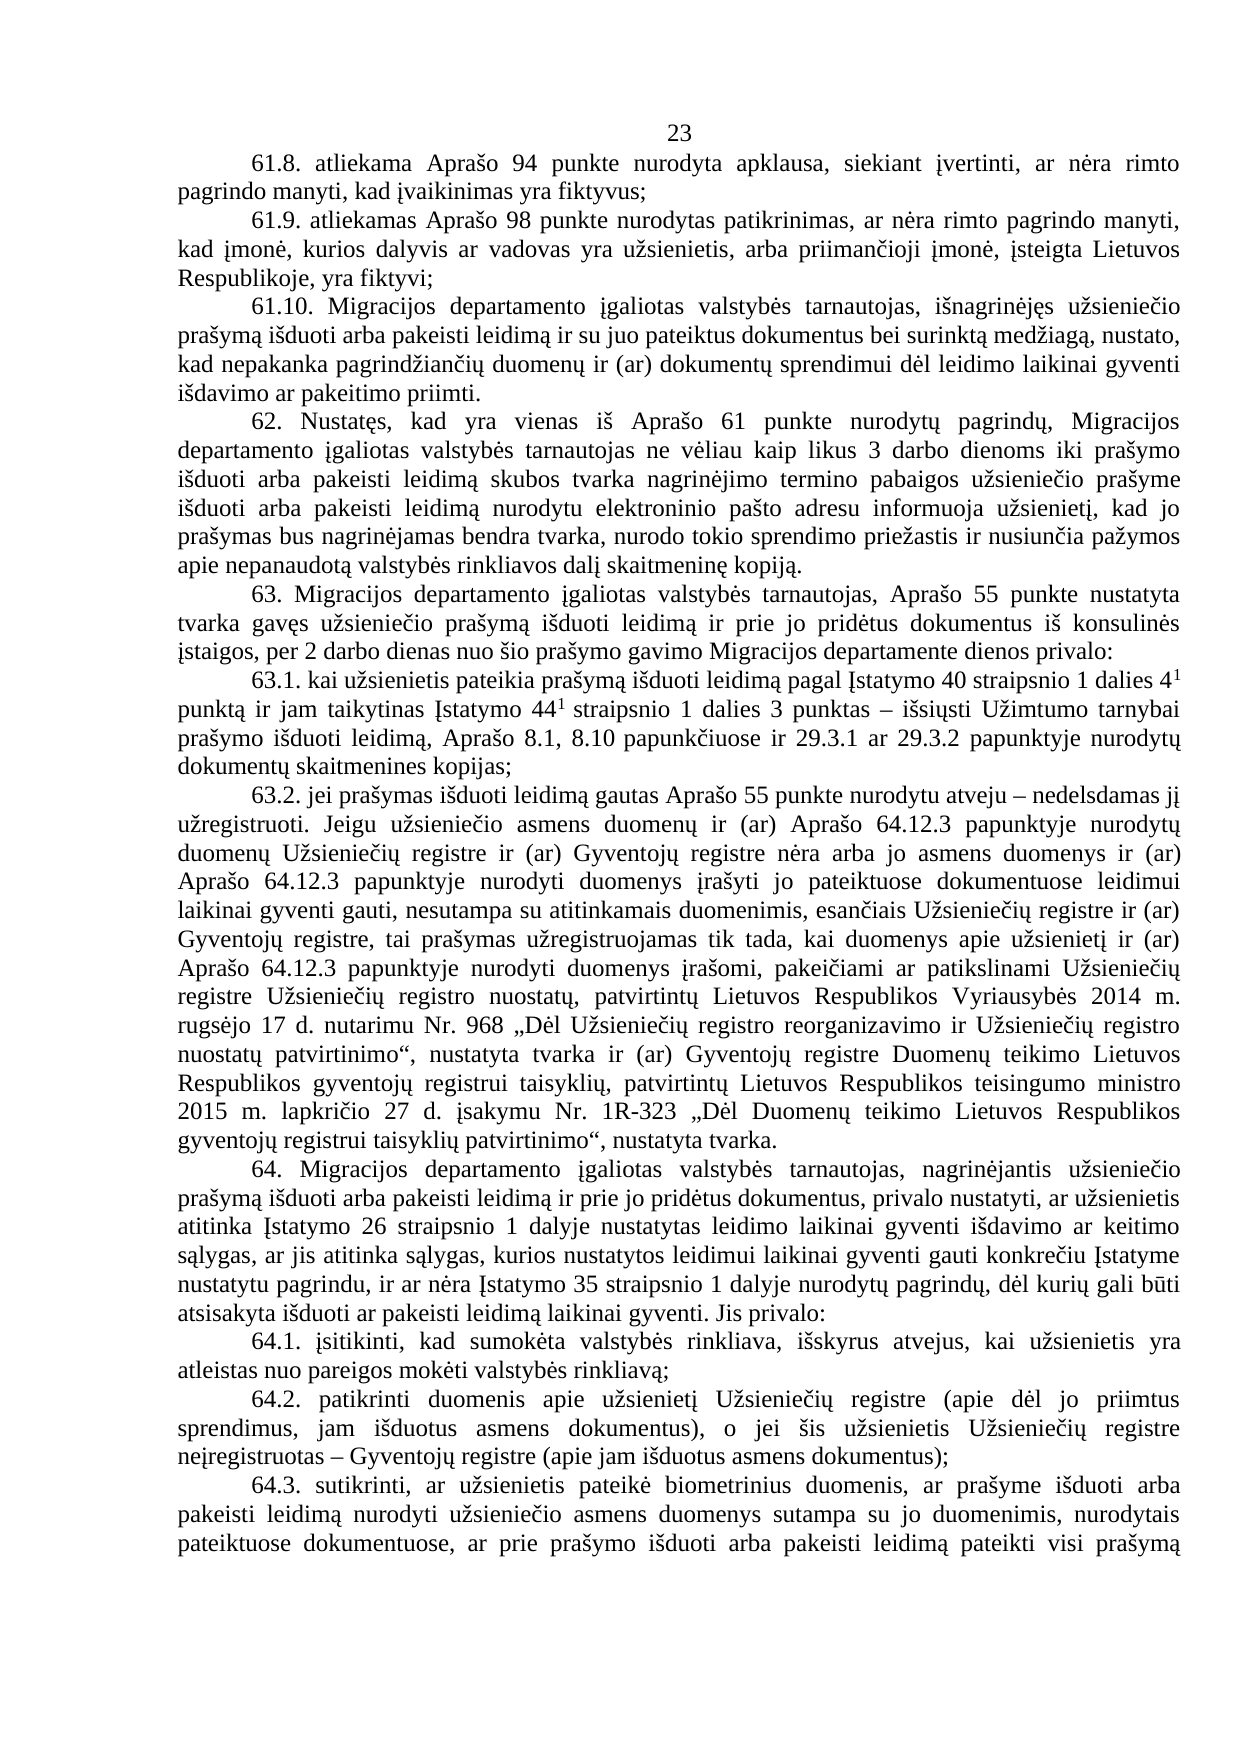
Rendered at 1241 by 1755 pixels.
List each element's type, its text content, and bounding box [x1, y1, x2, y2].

text 61.9. atliekamas Aprašo 98 punkte nurodytas patikrinimas, ar nėra rimto pagrindo manyti, kad įmonė, kurios dalyvis ar vadovas yra užsienietis, arba priimančioji įmonė, įsteigta Lietuvos Respublikoje, yra fiktyvi; [177, 205, 1181, 291]
text 61.8. atliekama Aprašo 94 punkte nurodyta apklausa, siekiant įvertinti, ar nėra rimto pagrindo manyti, kad įvaikinimas yra fiktyvus; [177, 148, 1181, 205]
text 63.2. jei prašymas išduoti leidimą gautas Aprašo 55 punkte nurodytu atveju – nedelsdamas jį užregistruoti. Jeigu užsieniečio asmens duomenų ir (ar) Aprašo 64.12.3 papunktyje nurodytų duomenų Užsieniečių registre ir (ar) Gyventojų registre nėra arba jo asmens duomenys ir (ar) Aprašo 64.12.3 papunktyje nurodyti duomenys įrašyti jo pateiktuose dokumentuose leidimui laikinai gyventi gauti, nesutampa su atitinkamais duomenimis, esančiais Užsieniečių registre ir (ar) Gyventojų registre, tai prašymas užregistruojamas tik tada, kai duomenys apie užsienietį ir (ar) Aprašo 64.12.3 papunktyje nurodyti duomenys įrašomi, pakeičiami ar patikslinami Užsieniečių registre Užsieniečių registro nuostatų, patvirtintų Lietuvos Respublikos Vyriausybės 2014 m. rugsėjo 17 d. nutarimu Nr. 968 „Dėl Užsieniečių registro reorganizavimo ir Užsieniečių registro nuostatų patvirtinimo“, nustatyta tvarka ir (ar) Gyventojų registre Duomenų teikimo Lietuvos Respublikos gyventojų registrui taisyklių, patvirtintų Lietuvos Respublikos teisingumo ministro 2015 m. lapkričio 27 d. įsakymu Nr. 1R-323 „Dėl Duomenų teikimo Lietuvos Respublikos gyventojų registrui taisyklių patvirtinimo“, nustatyta tvarka. [177, 780, 1181, 1154]
text 64.2. patikrinti duomenis apie užsienietį Užsieniečių registre (apie dėl jo priimtus sprendimus, jam išduotus asmens dokumentus), o jei šis užsienietis Užsieniečių registre neįregistruotas – Gyventojų registre (apie jam išduotus asmens dokumentus); [177, 1384, 1181, 1470]
text 64.3. sutikrinti, ar užsienietis pateikė biometrinius duomenis, ar prašyme išduoti arba pakeisti leidimą nurodyti užsieniečio asmens duomenys sutampa su jo duomenimis, nurodytais pateiktuose dokumentuose, ar prie prašymo išduoti arba pakeisti leidimą pateikti visi prašymą [177, 1470, 1181, 1556]
text 64.1. įsitikinti, kad sumokėta valstybės rinkliava, išskyrus atvejus, kai užsienietis yra atleistas nuo pareigos mokėti valstybės rinkliavą; [177, 1326, 1181, 1384]
text 63. Migracijos departamento įgaliotas valstybės tarnautojas, Aprašo 55 punkte nustatyta tvarka gavęs užsieniečio prašymą išduoti leidimą ir prie jo pridėtus dokumentus iš konsulinės įstaigos, per 2 darbo dienas nuo šio prašymo gavimo Migracijos departamente dienos privalo: [177, 579, 1181, 665]
text 63.1. kai užsienietis pateikia prašymą išduoti leidimą pagal Įstatymo 40 straipsnio 1 dalies 41 punktą ir jam taikytinas Įstatymo 441 straipsnio 1 dalies 3 punktas – išsiųsti Užimtumo tarnybai prašymo išduoti leidimą, Aprašo 8.1, 8.10 papunkčiuose ir 29.3.1 ar 29.3.2 papunktyje nurodytų dokumentų skaitmenines kopijas; [177, 665, 1181, 780]
text 62. Nustatęs, kad yra vienas iš Aprašo 61 punkte nurodytų pagrindų, Migracijos departamento įgaliotas valstybės tarnautojas ne vėliau kaip likus 3 darbo dienoms iki prašymo išduoti arba pakeisti leidimą skubos tvarka nagrinėjimo termino pabaigos užsieniečio prašyme išduoti arba pakeisti leidimą nurodytu elektroninio pašto adresu informuoja užsienietį, kad jo prašymas bus nagrinėjamas bendra tvarka, nurodo tokio sprendimo priežastis ir nusiunčia pažymos apie nepanaudotą valstybės rinkliavos dalį skaitmeninę kopiją. [177, 406, 1181, 579]
text 64. Migracijos departamento įgaliotas valstybės tarnautojas, nagrinėjantis užsieniečio prašymą išduoti arba pakeisti leidimą ir prie jo pridėtus dokumentus, privalo nustatyti, ar užsienietis atitinka Įstatymo 26 straipsnio 1 dalyje nustatytas leidimo laikinai gyventi išdavimo ar keitimo sąlygas, ar jis atitinka sąlygas, kurios nustatytos leidimui laikinai gyventi gauti konkrečiu Įstatyme nustatytu pagrindu, ir ar nėra Įstatymo 35 straipsnio 1 dalyje nurodytų pagrindų, dėl kurių gali būti atsisakyta išduoti ar pakeisti leidimą laikinai gyventi. Jis privalo: [177, 1154, 1181, 1326]
text 61.10. Migracijos departamento įgaliotas valstybės tarnautojas, išnagrinėjęs užsieniečio prašymą išduoti arba pakeisti leidimą ir su juo pateiktus dokumentus bei surinktą medžiagą, nustato, kad nepakanka pagrindžiančių duomenų ir (ar) dokumentų sprendimui dėl leidimo laikinai gyventi išdavimo ar pakeitimo priimti. [177, 291, 1181, 406]
